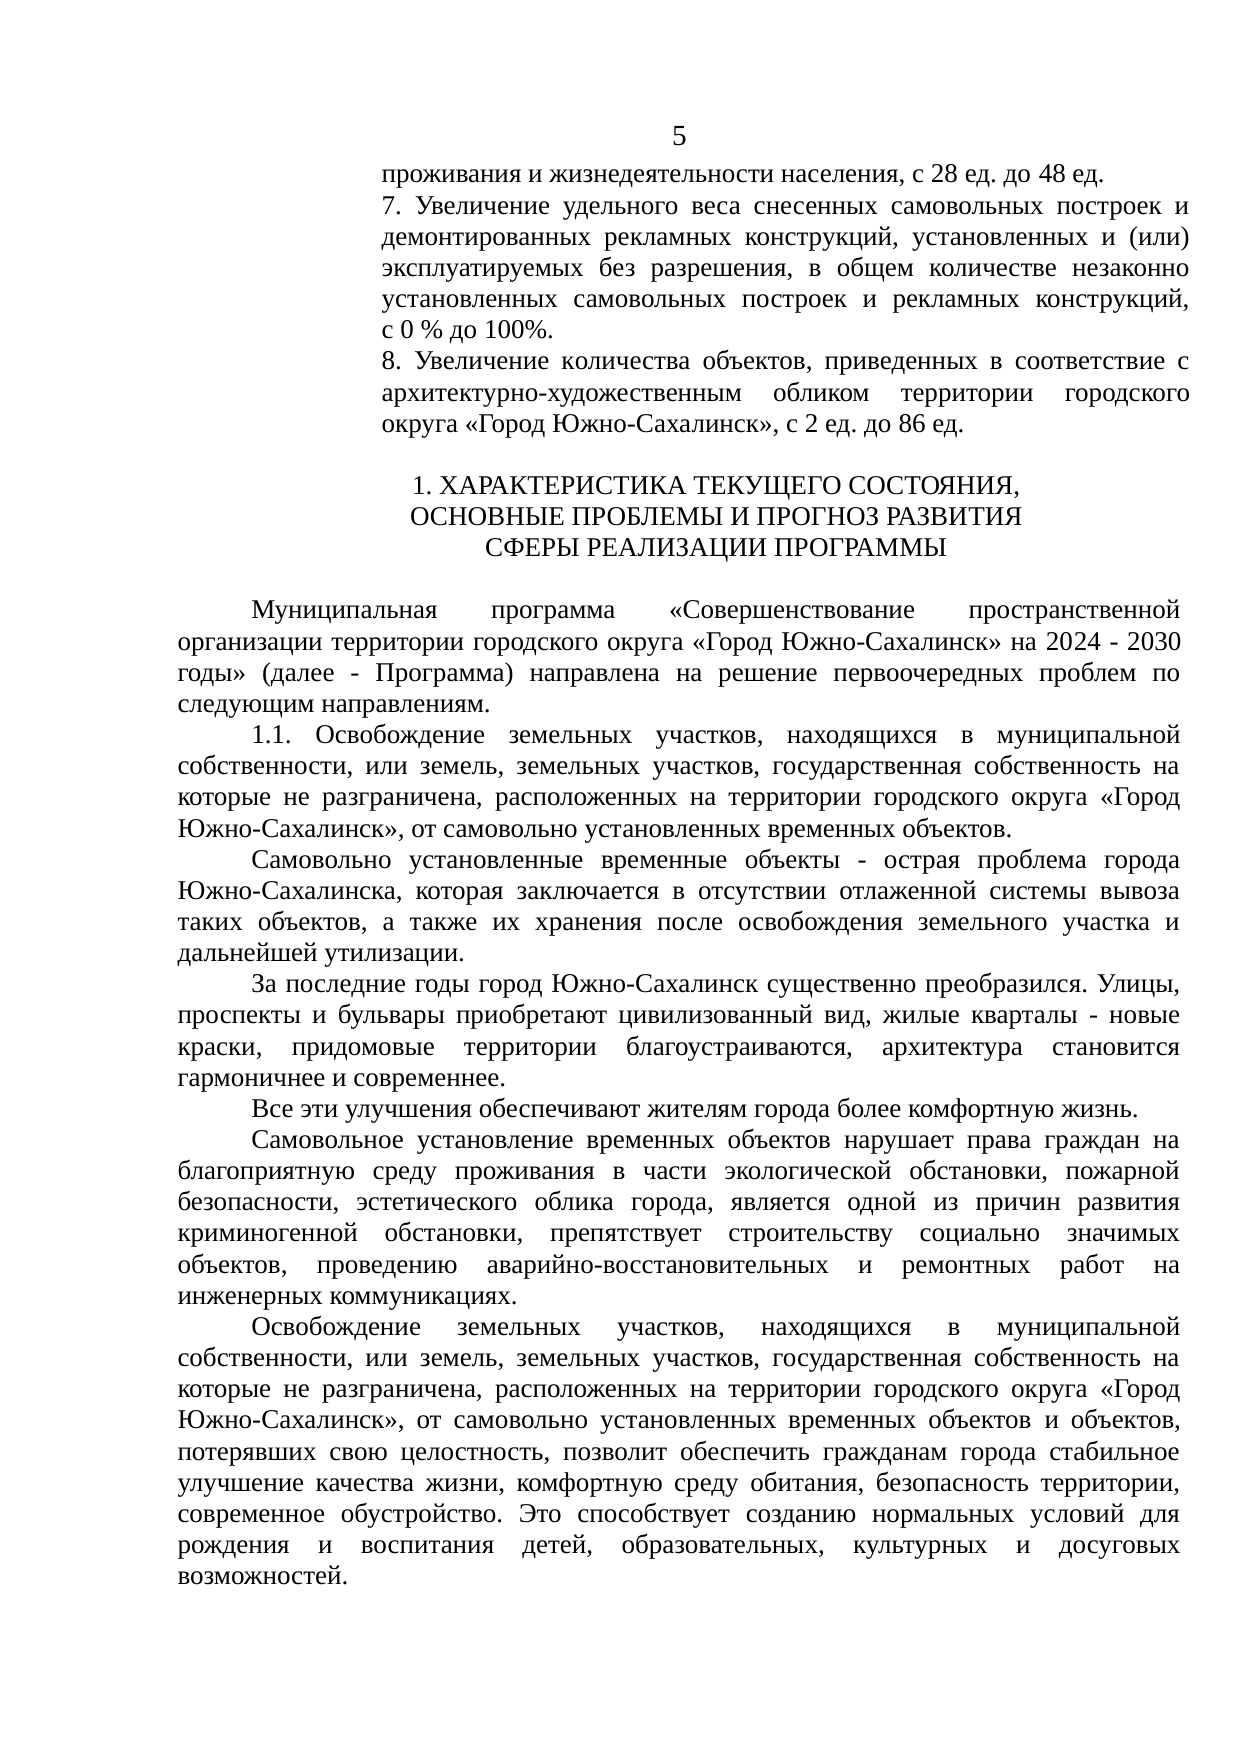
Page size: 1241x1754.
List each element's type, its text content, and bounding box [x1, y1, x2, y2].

text 1.1. Освобождение земельных участков, находящихся в муниципальной собственности, или земель, земельных участков, государственная собственность на которые не разграничена, расположенных на территории городского округа «Город Южно-Сахалинск», от самовольно установленных временных объектов. [177, 718, 1181, 843]
text 1. ХАРАКТЕРИСТИКА ТЕКУЩЕГО СОСТОЯНИЯ, [177, 469, 1181, 500]
text Муниципальная программа «Совершенствование пространственной организации территории городского округа «Город Южно-Сахалинск» на 2024 - 2030 годы» (далее - Программа) направлена на решение первоочередных проблем по следующим направлениям. [177, 594, 1181, 718]
text Самовольное установление временных объектов нарушает права граждан на благоприятную среду проживания в части экологической обстановки, пожарной безопасности, эстетического облика города, является одной из причин развития криминогенной обстановки, препятствует строительству социально значимых объектов, проведению аварийно-восстановительных и ремонтных работ на инженерных коммуникациях. [177, 1123, 1181, 1310]
table_cell проживания и жизнедеятельности населения, с 28 ед. до 48 ед. 7. Увеличение удельного веса снесенных самовольных построек и демонтированных рекламных конструкций, установленных и (или) эксплуатируемых без разрешения, в общем количестве незаконно установленных самовольных построек и рекламных конструкций, с 0 % до 100%. 8. Увеличение количества объектов, приведенных в соответствие с архитектурно-художественным обликом территории городского округа «Город Южно-Сахалинск», с 2 ед. до 86 ед. [381, 158, 1190, 438]
text Самовольно установленные временные объекты - острая проблема города Южно-Сахалинска, которая заключается в отсутствии отлаженной системы вывоза таких объектов, а также их хранения после освобождения земельного участка и дальнейшей утилизации. [177, 843, 1181, 967]
table_cell [169, 158, 381, 438]
text Все эти улучшения обеспечивают жителям города более комфортную жизнь. [177, 1092, 1181, 1123]
text Освобождение земельных участков, находящихся в муниципальной собственности, или земель, земельных участков, государственная собственность на которые не разграничена, расположенных на территории городского округа «Город Южно-Сахалинск», от самовольно установленных временных объектов и объектов, потерявших свою целостность, позволит обеспечить гражданам города стабильное улучшение качества жизни, комфортную среду обитания, безопасность территории, современное обустройство. Это способствует созданию нормальных условий для рождения и воспитания детей, образовательных, культурных и досуговых возможностей. [177, 1310, 1181, 1590]
text ОСНОВНЫЕ ПРОБЛЕМЫ И ПРОГНОЗ РАЗВИТИЯ [177, 500, 1181, 531]
text СФЕРЫ РЕАЛИЗАЦИИ ПРОГРАММЫ [177, 531, 1181, 562]
text За последние годы город Южно-Сахалинск существенно преобразился. Улицы, проспекты и бульвары приобретают цивилизованный вид, жилые кварталы - новые краски, придомовые территории благоустраиваются, архитектура становится гармоничнее и современнее. [177, 967, 1181, 1092]
